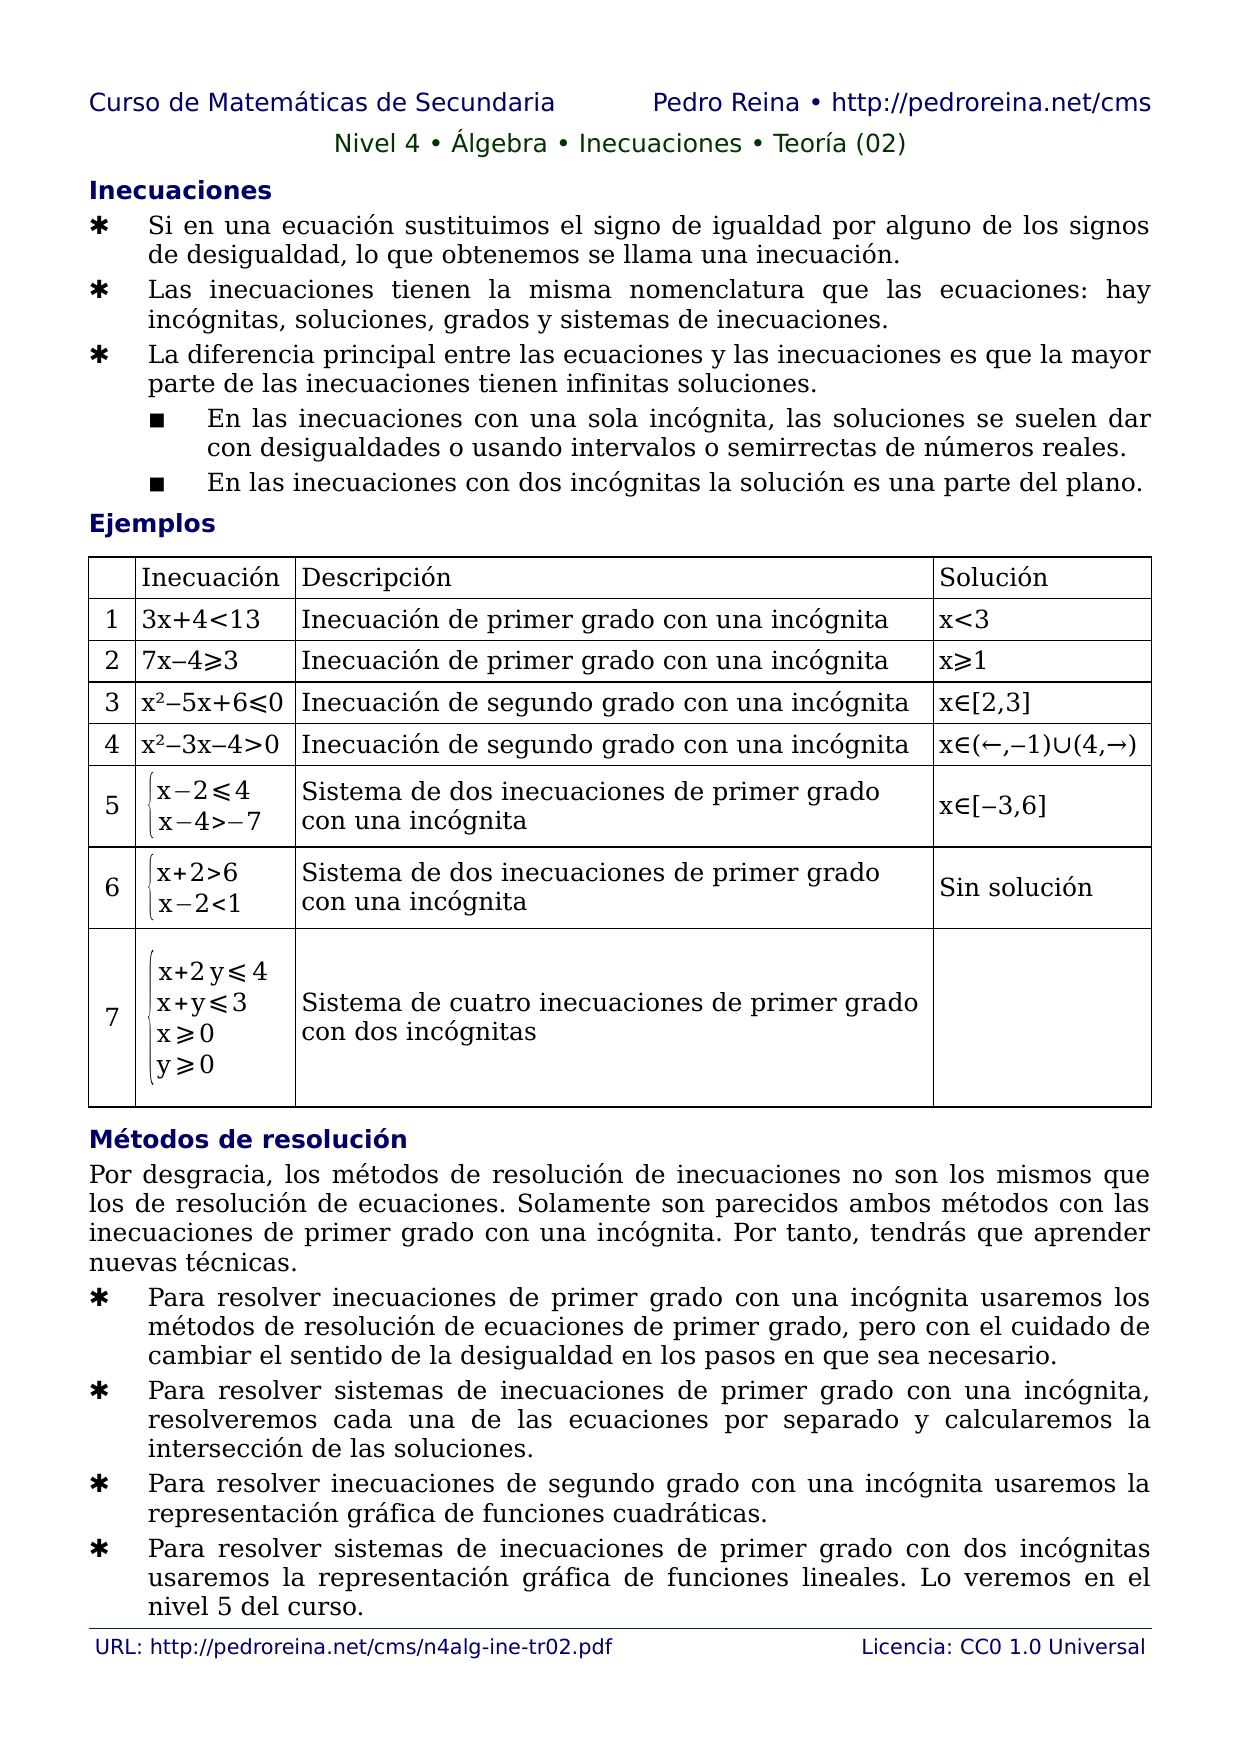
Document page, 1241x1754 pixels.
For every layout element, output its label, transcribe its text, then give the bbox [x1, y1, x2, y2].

table_cell 7x‒4⩾3 [136, 641, 295, 681]
table_cell 3 [89, 683, 135, 723]
text Por desgracia, los métodos de resolución de inecuaciones no son los mismos que los de resolución de ecuaciones. Solamente son parecidos ambos métodos con las inecuaciones de primer grado con una incógnita. Por tanto, tendrás que aprender nuevas técnicas. [88, 1160, 1152, 1277]
table_cell 2 [89, 641, 135, 681]
table_cell 1 [89, 599, 135, 640]
table_header [89, 558, 135, 598]
list En las inecuaciones con una sola incógnita, las soluciones se suelen dar con desigualdades o usando intervalos o semirrectas de números reales. [148, 404, 1152, 463]
table_cell x∈(←,‒1)∪(4,→) [934, 724, 1151, 765]
table_cell x²‒5x+6⩽0 [136, 683, 295, 723]
list Para resolver inecuaciones de segundo grado con una incógnita usaremos la representación gráfica de funciones cuadráticas. [88, 1470, 1152, 1528]
table_cell 6 [89, 848, 135, 928]
text Inecuaciones [88, 176, 1152, 206]
table_cell [934, 929, 1151, 1106]
table_cell x∈[‒3,6] [934, 766, 1151, 846]
table_cell [136, 929, 295, 1106]
table_cell 7 [89, 929, 135, 1106]
list En las inecuaciones con dos incógnitas la solución es una parte del plano. [148, 468, 1152, 498]
table_cell x²‒3x‒4>0 [136, 724, 295, 765]
table_cell x<3 [934, 599, 1151, 640]
table_cell x∈[2,3] [934, 683, 1151, 723]
list Si en una ecuación sustituimos el signo de igualdad por alguno de los signos de desigualdad, lo que obtenemos se llama una inecuación. [88, 211, 1152, 270]
text Métodos de resolución [88, 1125, 1152, 1154]
text Curso de Matemáticas de Secundaria Pedro Reina • http://pedroreina.net/cms [88, 88, 1152, 118]
table_cell Inecuación de primer grado con una incógnita [296, 641, 933, 681]
list Para resolver sistemas de inecuaciones de primer grado con dos incógnitas usaremos la representación gráfica de funciones lineales. Lo veremos en el nivel 5 del curso. [88, 1534, 1152, 1621]
table_header Descripción [296, 558, 933, 598]
table_header Inecuación [136, 558, 295, 598]
list Para resolver sistemas de inecuaciones de primer grado con una incógnita, resolveremos cada una de las ecuaciones por separado y calcularemos la intersección de las soluciones. [88, 1376, 1152, 1464]
table_cell Inecuación de primer grado con una incógnita [296, 599, 933, 640]
table_cell Inecuación de segundo grado con una incógnita [296, 724, 933, 765]
table_cell 4 [89, 724, 135, 765]
table_cell 3x+4<13 [136, 599, 295, 640]
list Las inecuaciones tienen la misma nomenclatura que las ecuaciones: hay incógnitas, soluciones, grados y sistemas de inecuaciones. [88, 276, 1152, 334]
table_cell [136, 766, 295, 846]
text Ejemplos [88, 509, 1152, 539]
table_cell Sistema de cuatro inecuaciones de primer grado con dos incógnitas [296, 929, 933, 1106]
table_cell Sin solución [934, 848, 1151, 928]
text Nivel 4 • Álgebra • Inecuaciones • Teoría (02) [88, 129, 1152, 159]
list La diferencia principal entre las ecuaciones y las inecuaciones es que la mayor parte de las inecuaciones tienen infinitas soluciones. [88, 340, 1152, 398]
table_header Solución [934, 558, 1151, 598]
table_cell x⩾1 [934, 641, 1151, 681]
table_cell [136, 848, 295, 928]
table_cell Sistema de dos inecuaciones de primer grado con una incógnita [296, 766, 933, 846]
list Para resolver inecuaciones de primer grado con una incógnita usaremos los métodos de resolución de ecuaciones de primer grado, pero con el cuidado de cambiar el sentido de la desigualdad en los pasos en que sea necesario. [88, 1283, 1152, 1370]
table_cell Sistema de dos inecuaciones de primer grado con una incógnita [296, 848, 933, 928]
table_cell Inecuación de segundo grado con una incógnita [296, 683, 933, 723]
table_cell 5 [89, 766, 135, 846]
